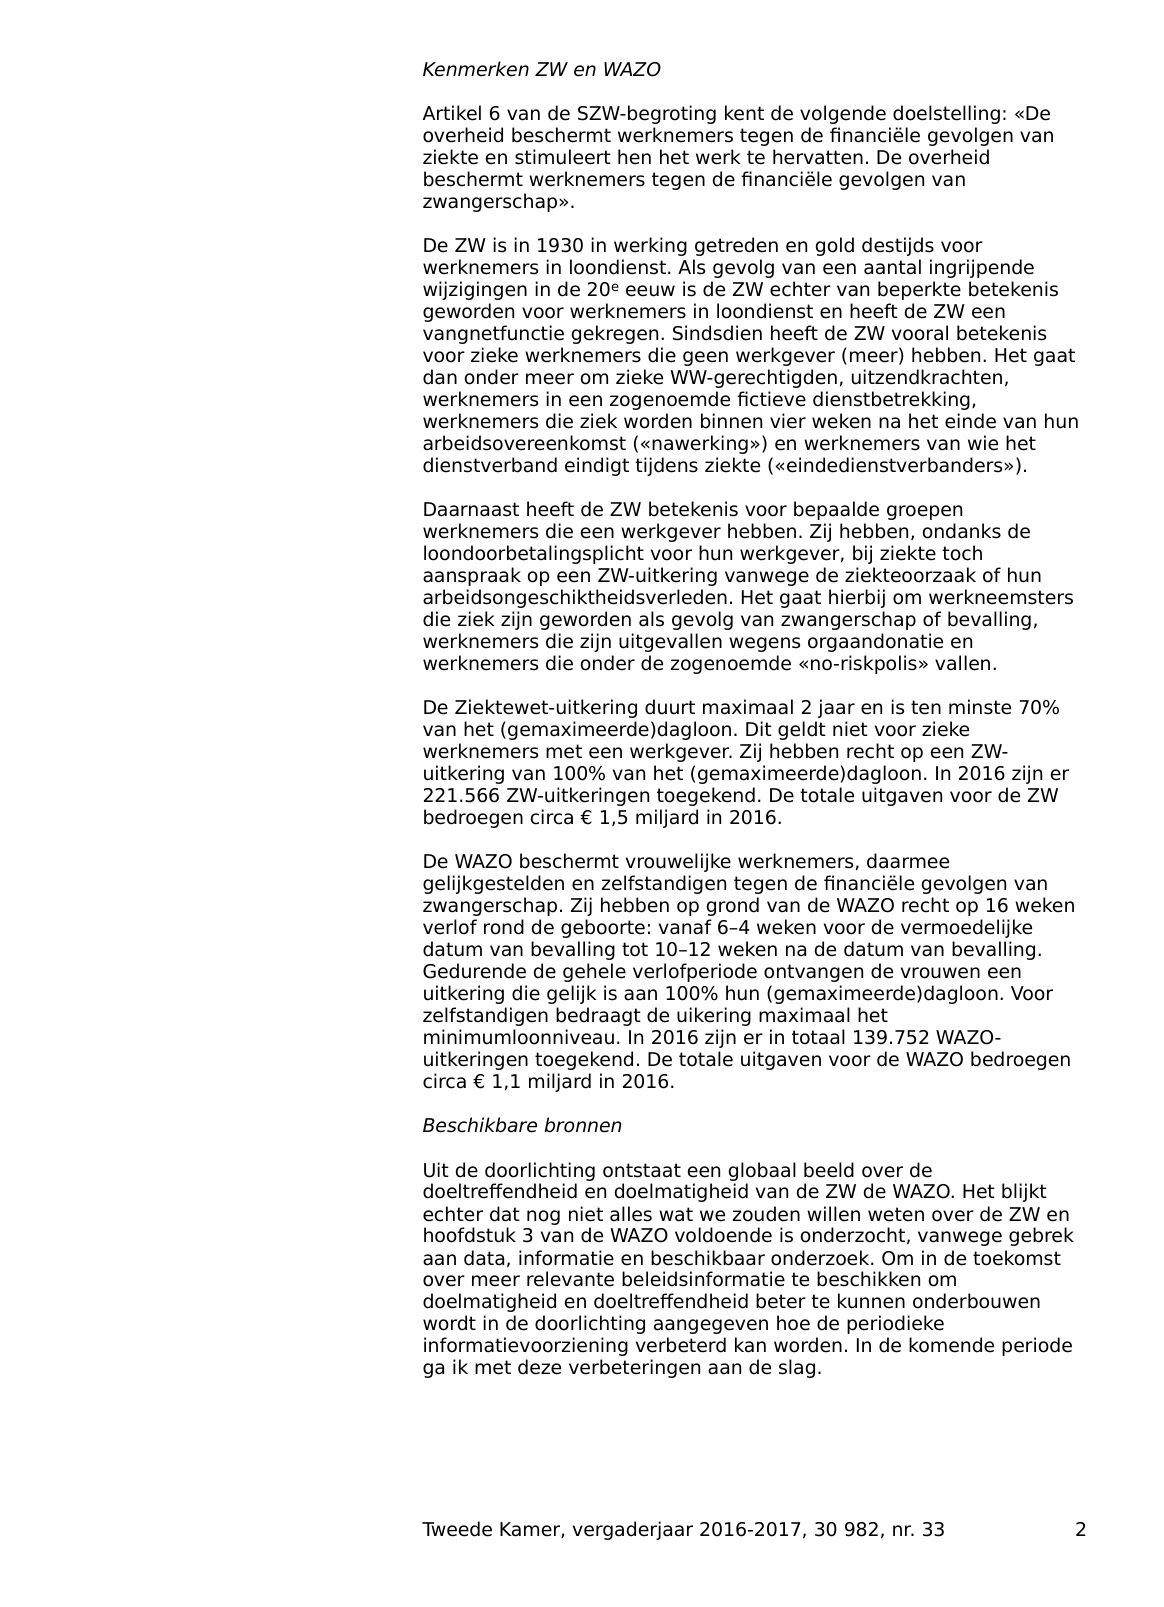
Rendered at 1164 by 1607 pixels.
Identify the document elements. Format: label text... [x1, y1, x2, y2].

text Uit de doorlichting ontstaat een globaal beeld over de doeltreffendheid en doelmatigheid van de ZW de WAZO. Het blijkt echter dat nog niet alles wat we zouden willen weten over de ZW en hoofdstuk 3 van de WAZO voldoende is onderzocht, vanwege gebrek aan data, informatie en beschikbaar onderzoek. Om in de toekomst over meer relevante beleidsinformatie te beschikken om doelmatigheid en doeltreffendheid beter te kunnen onderbouwen wordt in de doorlichting aangegeven hoe de periodieke informatievoorziening verbeterd kan worden. In de komende periode ga ik met deze verbeteringen aan de slag. [422, 1159, 1087, 1379]
subtitle Kenmerken ZW en WAZO [422, 59, 1087, 81]
text De ZW is in 1930 in werking getreden en gold destijds voor werknemers in loondienst. Als gevolg van een aantal ingrijpende wijzigingen in de 20e eeuw is de ZW echter van beperkte betekenis geworden voor werknemers in loondienst en heeft de ZW een vangnetfunctie gekregen. Sindsdien heeft de ZW vooral betekenis voor zieke werknemers die geen werkgever (meer) hebben. Het gaat dan onder meer om zieke WW-gerechtigden, uitzendkrachten, werknemers in een zogenoemde fictieve dienstbetrekking, werknemers die ziek worden binnen vier weken na het einde van hun arbeidsovereenkomst («nawerking») en werknemers van wie het dienstverband eindigt tijdens ziekte («eindedienstverbanders»). [422, 235, 1087, 477]
text De Ziektewet-uitkering duurt maximaal 2 jaar en is ten minste 70% van het (gemaximeerde)dagloon. Dit geldt niet voor zieke werknemers met een werkgever. Zij hebben recht op een ZW-uitkering van 100% van het (gemaximeerde)dagloon. In 2016 zijn er 221.566 ZW-uitkeringen toegekend. De totale uitgaven voor de ZW bedroegen circa € 1,5 miljard in 2016. [422, 697, 1087, 829]
text De WAZO beschermt vrouwelijke werknemers, daarmee gelijkgestelden en zelfstandigen tegen de financiële gevolgen van zwangerschap. Zij hebben op grond van de WAZO recht op 16 weken verlof rond de geboorte: vanaf 6–4 weken voor de vermoedelijke datum van bevalling tot 10–12 weken na de datum van bevalling. Gedurende de gehele verlofperiode ontvangen de vrouwen een uitkering die gelijk is aan 100% hun (gemaximeerde)dagloon. Voor zelfstandigen bedraagt de uikering maximaal het minimumloonniveau. In 2016 zijn er in totaal 139.752 WAZO-uitkeringen toegekend. De totale uitgaven voor de WAZO bedroegen circa € 1,1 miljard in 2016. [422, 851, 1087, 1093]
text Artikel 6 van de SZW-begroting kent de volgende doelstelling: «De overheid beschermt werknemers tegen de financiële gevolgen van ziekte en stimuleert hen het werk te hervatten. De overheid beschermt werknemers tegen de financiële gevolgen van zwangerschap». [422, 103, 1087, 213]
subtitle Beschikbare bronnen [422, 1115, 1087, 1137]
text Daarnaast heeft de ZW betekenis voor bepaalde groepen werknemers die een werkgever hebben. Zij hebben, ondanks de loondoorbetalingsplicht voor hun werkgever, bij ziekte toch aanspraak op een ZW-uitkering vanwege de ziekteoorzaak of hun arbeidsongeschiktheidsverleden. Het gaat hierbij om werkneemsters die ziek zijn geworden als gevolg van zwangerschap of bevalling, werknemers die zijn uitgevallen wegens orgaandonatie en werknemers die onder de zogenoemde «no-riskpolis» vallen. [422, 499, 1087, 675]
